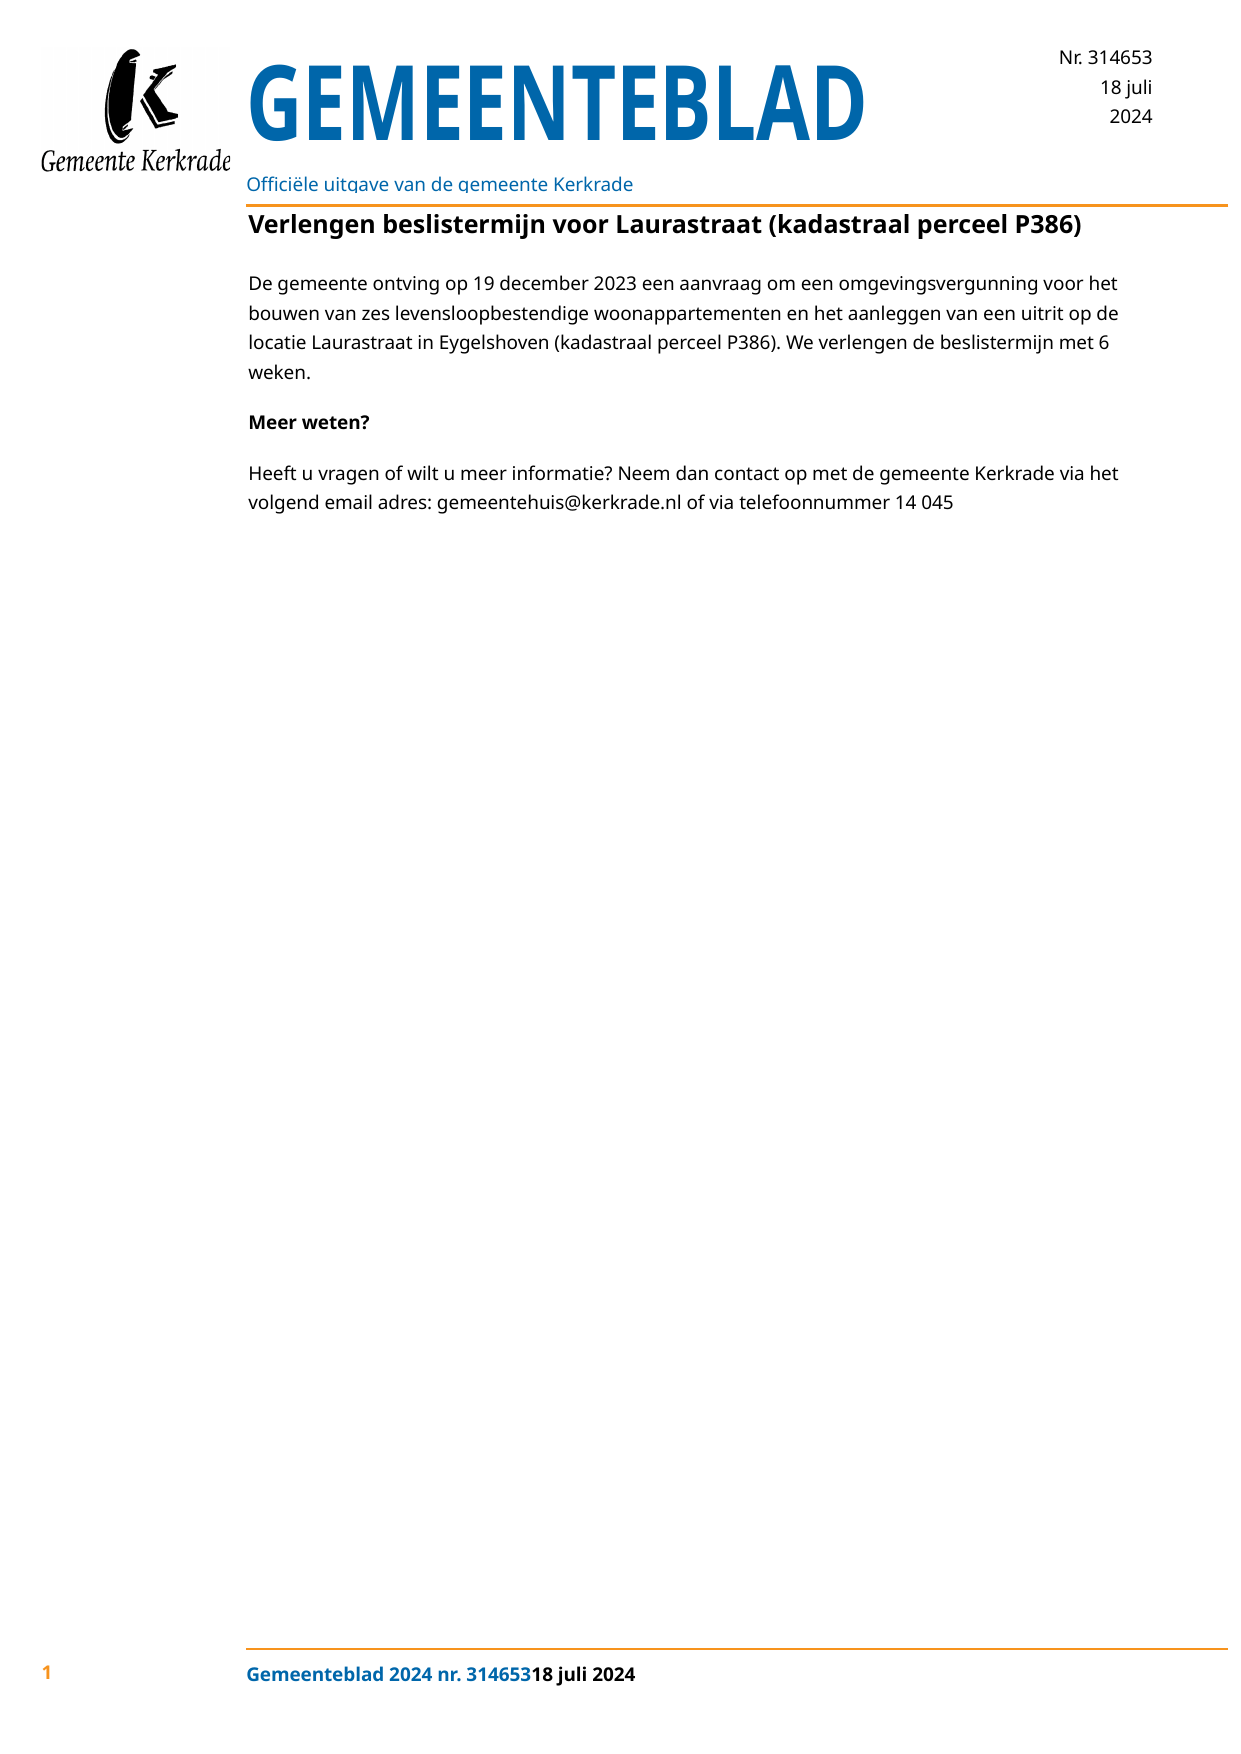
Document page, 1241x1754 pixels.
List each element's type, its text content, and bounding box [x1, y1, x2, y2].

text Meer weten? [248, 409, 1152, 435]
text Heeft u vragen of wilt u meer informatie? Neem dan contact op met de gemeente Kerkrade via het volgend email adres: gemeentehuis@kerkrade.nl of via telefoonnummer 14 045 [248, 460, 1152, 515]
text De gemeente ontving op 19 december 2023 een aanvraag om een omgevingsvergunning voor het bouwen van zes levensloopbestendige woonappartementen en het aanleggen van een uitrit op de locatie Laurastraat in Eygelshoven (kadastraal perceel P386). We verlengen de beslistermijn met 6 weken. [248, 270, 1152, 385]
text Verlengen beslistermijn voor Laurastraat (kadastraal perceel P386) [248, 207, 1152, 241]
picture [41, 47, 231, 172]
